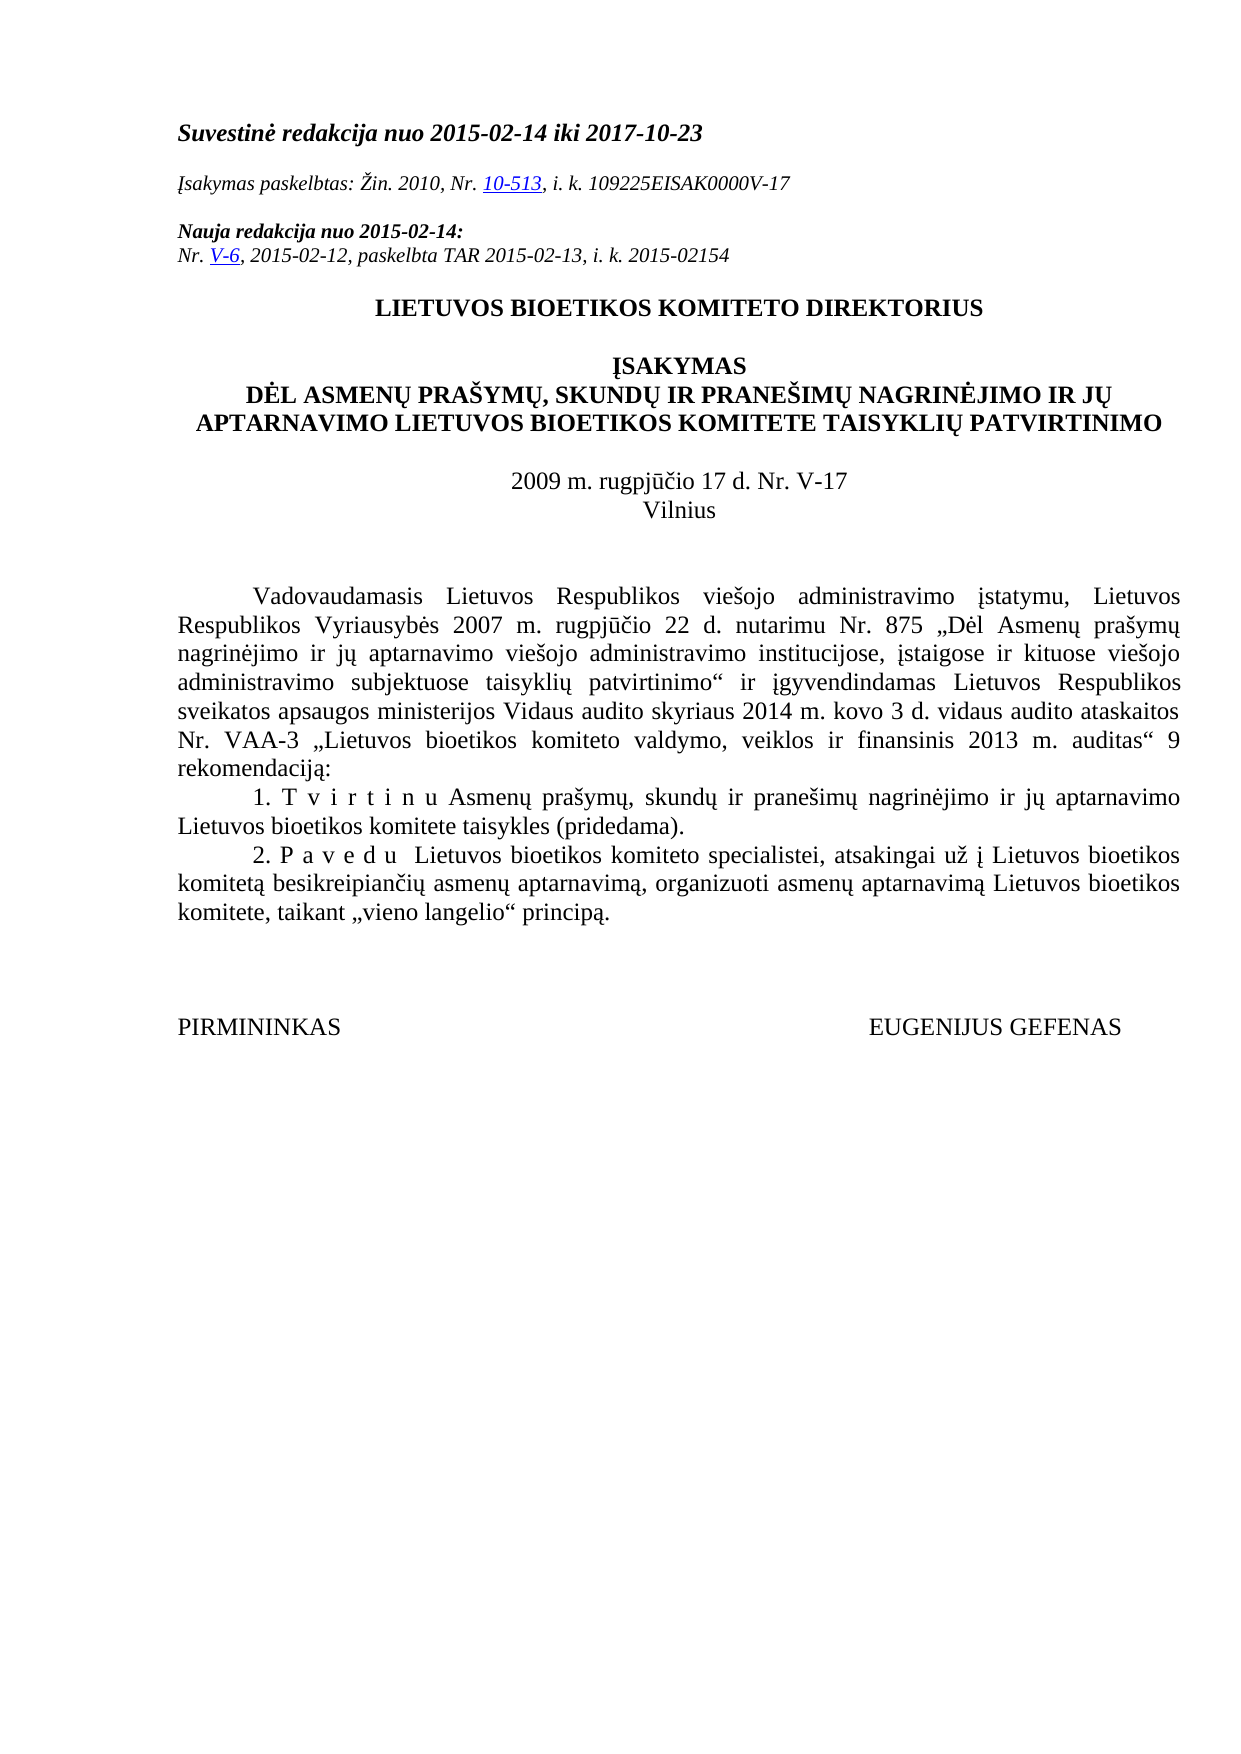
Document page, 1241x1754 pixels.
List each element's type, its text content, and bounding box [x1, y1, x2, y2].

text ĮSAKYMAS [177, 351, 1181, 380]
text Nauja redakcija nuo 2015-02-14: [177, 219, 1181, 243]
text DĖL ASMENŲ PRAŠYMŲ, SKUNDŲ IR PRANEŠIMŲ NAGRINĖJIMO IR JŲ APTARNAVIMO LIETUVOS BIOETIKOS KOMITETE TAISYKLIŲ PATVIRTINIMO [177, 380, 1181, 437]
text Suvestinė redakcija nuo 2015-02-14 iki 2017-10-23 [177, 118, 1181, 147]
text Pirmininkas Eugenijus Gefenas [177, 1012, 1181, 1041]
text Vadovaudamasis Lietuvos Respublikos viešojo administravimo įstatymu, Lietuvos Respublikos Vyriausybės 2007 m. rugpjūčio 22 d. nutarimu Nr. 875 „Dėl Asmenų prašymų nagrinėjimo ir jų aptarnavimo viešojo administravimo institucijose, įstaigose ir kituose viešojo administravimo subjektuose taisyklių patvirtinimo“ ir įgyvendindamas Lietuvos Respublikos sveikatos apsaugos ministerijos Vidaus audito skyriaus 2014 m. kovo 3 d. vidaus audito ataskaitos Nr. VAA-3 „Lietuvos bioetikos komiteto valdymo, veiklos ir finansinis 2013 m. auditas“ 9 rekomendaciją: [177, 581, 1181, 782]
text 1. T v i r t i n u Asmenų prašymų, skundų ir pranešimų nagrinėjimo ir jų aptarnavimo Lietuvos bioetikos komitete taisykles (pridedama). [177, 782, 1181, 840]
text Nr. V-6, 2015-02-12, paskelbta TAR 2015-02-13, i. k. 2015-02154 [177, 243, 1181, 267]
text 2. P a v e d u Lietuvos bioetikos komiteto specialistei, atsakingai už į Lietuvos bioetikos komitetą besikreipiančių asmenų aptarnavimą, organizuoti asmenų aptarnavimą Lietuvos bioetikos komitete, taikant „vieno langelio“ principą. [177, 840, 1181, 926]
text LIETUVOS BIOETIKOS KOMITETO DIREKTORIUS [177, 293, 1181, 322]
text Įsakymas paskelbtas: Žin. 2010, Nr. 10-513, i. k. 109225EISAK0000V-17 [177, 171, 1181, 195]
text 2009 m. rugpjūčio 17 d. Nr. V-17 [177, 466, 1181, 495]
text Vilnius [177, 495, 1181, 523]
